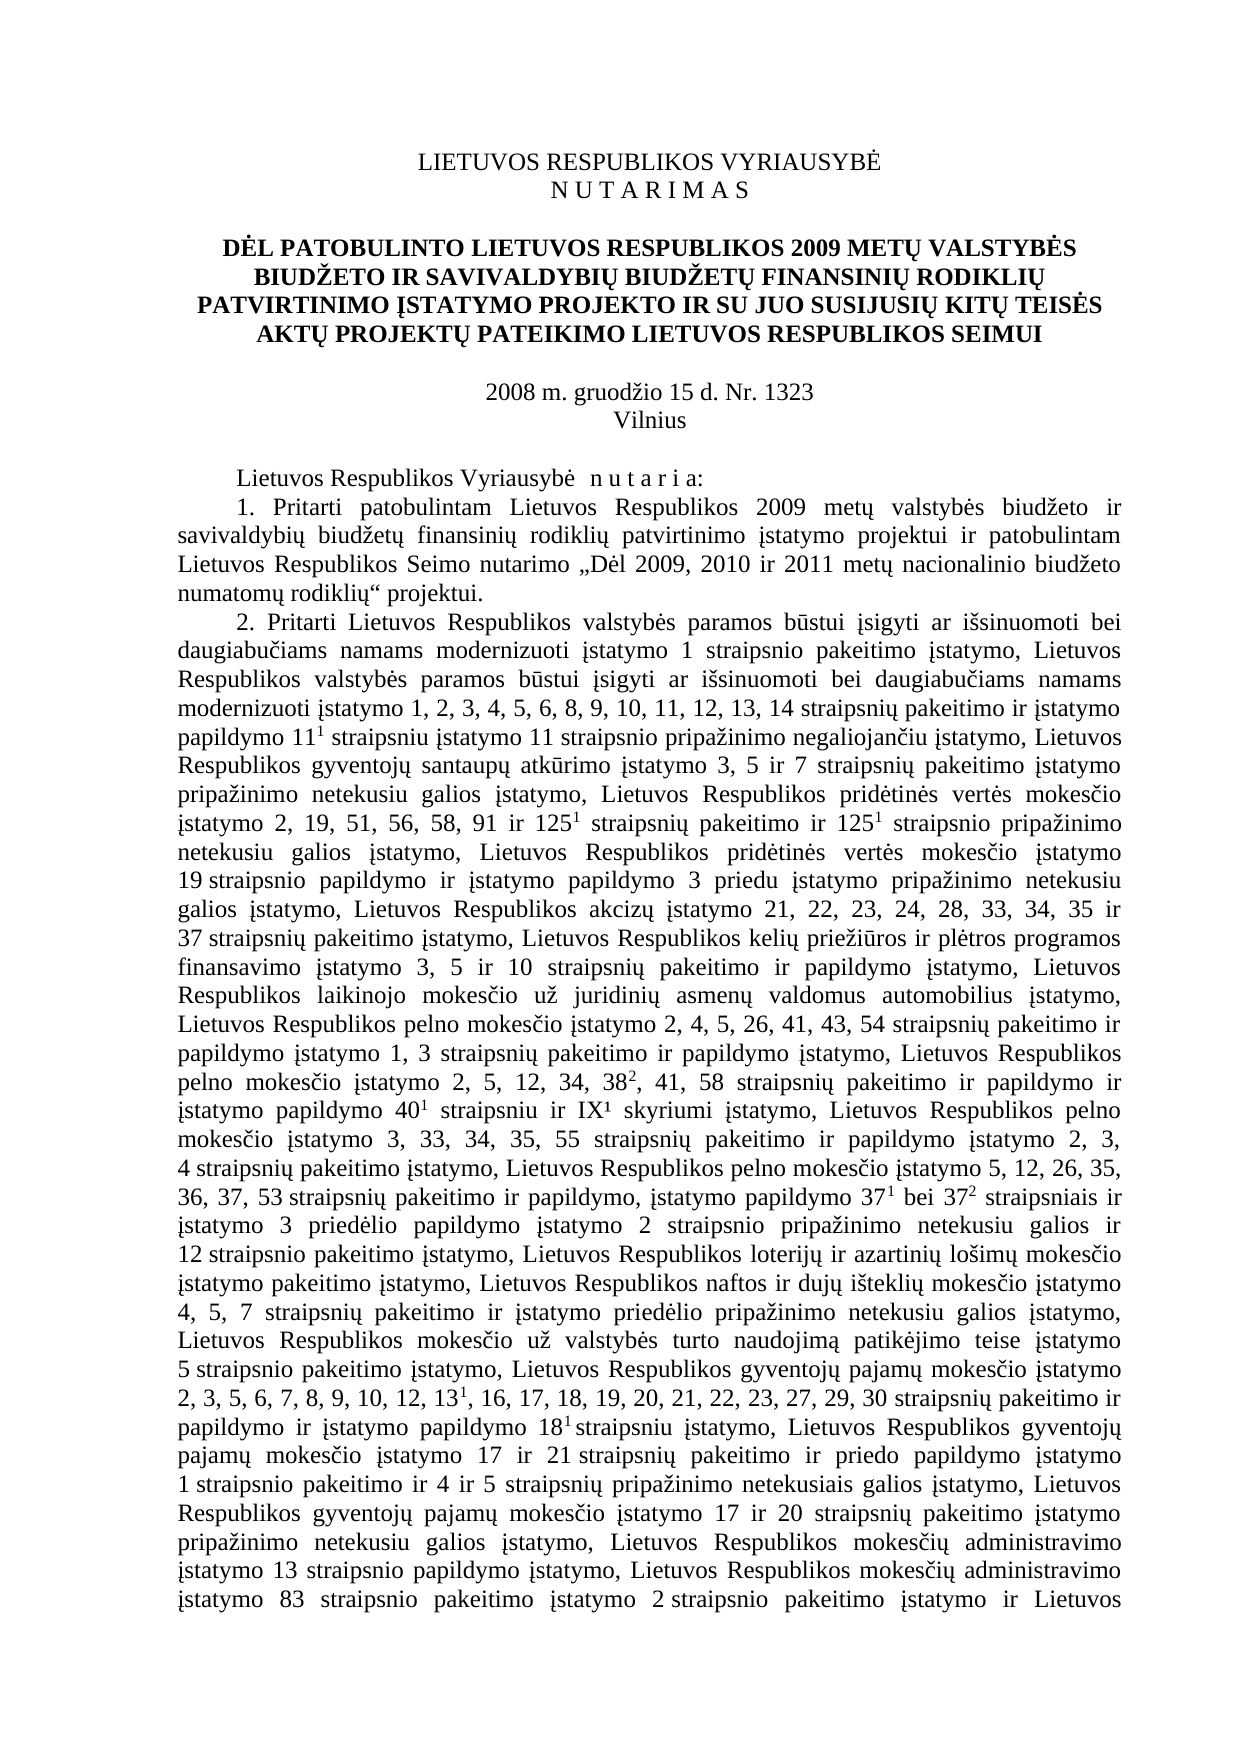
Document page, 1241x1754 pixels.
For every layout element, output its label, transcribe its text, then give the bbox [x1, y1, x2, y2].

text Vilnius [177, 406, 1122, 434]
text NUTARIMAS [177, 176, 1122, 204]
text DĖL patobulinto LIETUVOS RESPUBLIKOS 2009 METŲ VALSTYBĖS BIUDŽETO IR SAVIVALDYBIŲ BIUDŽETŲ FINANSINIŲ RODIKLIŲ PATVIRTINIMO ĮSTATYMO PROJEKTO IR SU JUO SUSIJUSIŲ kitų TEISĖS AKTŲ projektų PATEIKIMO LIETUVOS RESPUBLIKOS SEIMUI [177, 233, 1122, 348]
text Lietuvos Respublikos Vyriausybė [177, 147, 1122, 176]
text 2008 m. gruodžio 15 d. Nr. 1323 [177, 377, 1122, 406]
text 1. Pritarti patobulintam Lietuvos Respublikos 2009 metų valstybės biudžeto ir savivaldybių biudžetų finansinių rodiklių patvirtinimo įstatymo projektui ir patobulintam Lietuvos Respublikos Seimo nutarimo „Dėl 2009, 2010 ir 2011 metų nacionalinio biudžeto numatomų rodiklių“ projektui. [177, 492, 1122, 607]
text Lietuvos Respublikos Vyriausybė nutaria: [177, 463, 1122, 492]
text 2. Pritarti Lietuvos Respublikos valstybės paramos būstui įsigyti ar išsinuomoti bei daugiabučiams namams modernizuoti įstatymo 1 straipsnio pakeitimo įstatymo, Lietuvos Respublikos valstybės paramos būstui įsigyti ar išsinuomoti bei daugiabučiams namams modernizuoti įstatymo 1, 2, 3, 4, 5, 6, 8, 9, 10, 11, 12, 13, 14 straipsnių pakeitimo ir įstatymo papildymo 111 straipsniu įstatymo 11 straipsnio pripažinimo negaliojančiu įstatymo, Lietuvos Respublikos gyventojų santaupų atkūrimo įstatymo 3, 5 ir 7 straipsnių pakeitimo įstatymo pripažinimo netekusiu galios įstatymo, Lietuvos Respublikos pridėtinės vertės mokesčio įstatymo 2, 19, 51, 56, 58, 91 ir 1251 straipsnių pakeitimo ir 1251 straipsnio pripažinimo netekusiu galios įstatymo, Lietuvos Respublikos pridėtinės vertės mokesčio įstatymo 19 straipsnio papildymo ir įstatymo papildymo 3 priedu įstatymo pripažinimo netekusiu galios įstatymo, Lietuvos Respublikos akcizų įstatymo 21, 22, 23, 24, 28, 33, 34, 35 ir 37 straipsnių pakeitimo įstatymo, Lietuvos Respublikos kelių priežiūros ir plėtros programos finansavimo įstatymo 3, 5 ir 10 straipsnių pakeitimo ir papildymo įstatymo, Lietuvos Respublikos laikinojo mokesčio už juridinių asmenų valdomus automobilius įstatymo, Lietuvos Respublikos pelno mokesčio įstatymo 2, 4, 5, 26, 41, 43, 54 straipsnių pakeitimo ir papildymo įstatymo 1, 3 straipsnių pakeitimo ir papildymo įstatymo, Lietuvos Respublikos pelno mokesčio įstatymo 2, 5, 12, 34, 382, 41, 58 straipsnių pakeitimo ir papildymo ir įstatymo papildymo 401 straipsniu ir IX¹ skyriumi įstatymo, Lietuvos Respublikos pelno mokesčio įstatymo 3, 33, 34, 35, 55 straipsnių pakeitimo ir papildymo įstatymo 2, 3, 4 straipsnių pakeitimo įstatymo, Lietuvos Respublikos pelno mokesčio įstatymo 5, 12, 26, 35, 36, 37, 53 straipsnių pakeitimo ir papildymo, įstatymo papildymo 371 bei 372 straipsniais ir įstatymo 3 priedėlio papildymo įstatymo 2 straipsnio pripažinimo netekusiu galios ir 12 straipsnio pakeitimo įstatymo, Lietuvos Respublikos loterijų ir azartinių lošimų mokesčio įstatymo pakeitimo įstatymo, Lietuvos Respublikos naftos ir dujų išteklių mokesčio įstatymo 4, 5, 7 straipsnių pakeitimo ir įstatymo priedėlio pripažinimo netekusiu galios įstatymo, Lietuvos Respublikos mokesčio už valstybės turto naudojimą patikėjimo teise įstatymo 5 straipsnio pakeitimo įstatymo, Lietuvos Respublikos gyventojų pajamų mokesčio įstatymo 2, 3, 5, 6, 7, 8, 9, 10, 12, 131, 16, 17, 18, 19, 20, 21, 22, 23, 27, 29, 30 straipsnių pakeitimo ir papildymo ir įstatymo papildymo 181 straipsniu įstatymo, Lietuvos Respublikos gyventojų pajamų mokesčio įstatymo 17 ir 21 straipsnių pakeitimo ir priedo papildymo įstatymo 1 straipsnio pakeitimo ir 4 ir 5 straipsnių pripažinimo netekusiais galios įstatymo, Lietuvos Respublikos gyventojų pajamų mokesčio įstatymo 17 ir 20 straipsnių pakeitimo įstatymo pripažinimo netekusiu galios įstatymo, Lietuvos Respublikos mokesčių administravimo įstatymo 13 straipsnio papildymo įstatymo, Lietuvos Respublikos mokesčių administravimo įstatymo 83 straipsnio pakeitimo įstatymo 2 straipsnio pakeitimo įstatymo ir Lietuvos [177, 607, 1122, 1613]
